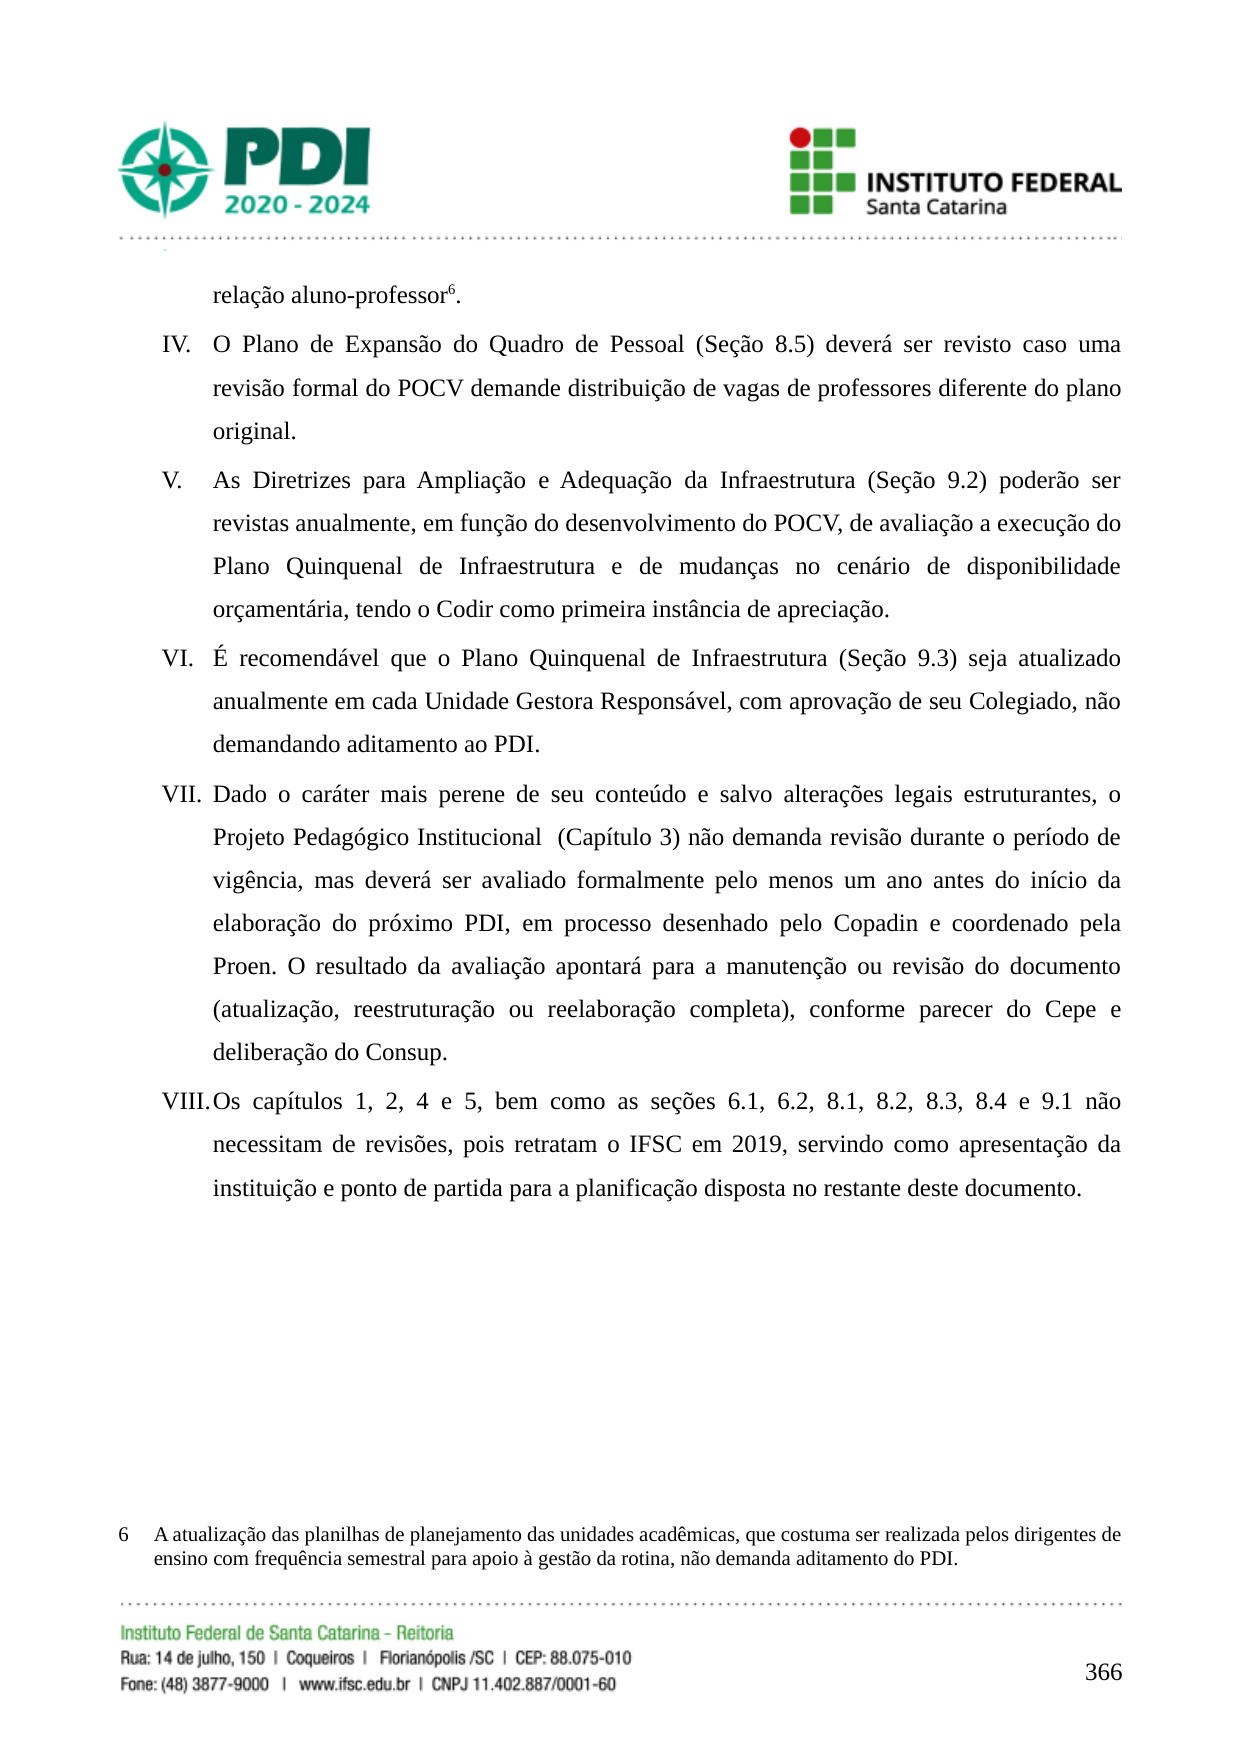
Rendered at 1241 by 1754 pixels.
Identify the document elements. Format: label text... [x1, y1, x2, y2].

picture [118, 1599, 1122, 1699]
list Dado o caráter mais perene de seu conteúdo e salvo alterações legais estruturantes, o Projeto Pedagógico Institucional (Capítulo 3) não demanda revisão durante o período de vigência, mas deverá ser avaliado formalmente pelo menos um ano antes do início da elaboração do próximo PDI, em processo desenhado pelo Copadin e coordenado pela Proen. O resultado da avaliação apontará para a manutenção ou revisão do documento (atualização, reestruturação ou reelaboração completa), conforme parecer do Cepe e deliberação do Consup. [156, 779, 1122, 1066]
list Os capítulos 1, 2, 4 e 5, bem como as seções 6.1, 6.2, 8.1, 8.2, 8.3, 8.4 e 9.1 não necessitam de revisões, pois retratam o IFSC em 2019, servindo como apresentação da instituição e ponto de partida para a planificação disposta no restante deste documento. [156, 1086, 1122, 1201]
list É recomendável que o Plano Quinquenal de Infraestrutura (Seção 9.3) seja atualizado anualmente em cada Unidade Gestora Responsável, com aprovação de seu Colegiado, não demandando aditamento ao PDI. [156, 643, 1122, 758]
list relação aluno-professor. [156, 281, 1122, 309]
list A atualização das planilhas de planejamento das unidades acadêmicas, que costuma ser realizada pelos dirigentes de ensino com frequência semestral para apoio à gestão da rotina, não demanda aditamento do PDI. [118, 1522, 1122, 1570]
list O Plano de Expansão do Quadro de Pessoal (Seção 8.5) deverá ser revisto caso uma revisão formal do POCV demande distribuição de vagas de professores diferente do plano original. [156, 329, 1122, 444]
picture [118, 117, 1122, 251]
list As Diretrizes para Ampliação e Adequação da Infraestrutura (Seção 9.2) poderão ser revistas anualmente, em função do desenvolvimento do POCV, de avaliação a execução do Plano Quinquenal de Infraestrutura e de mudanças no cenário de disponibilidade orçamentária, tendo o Codir como primeira instância de apreciação. [156, 465, 1122, 623]
